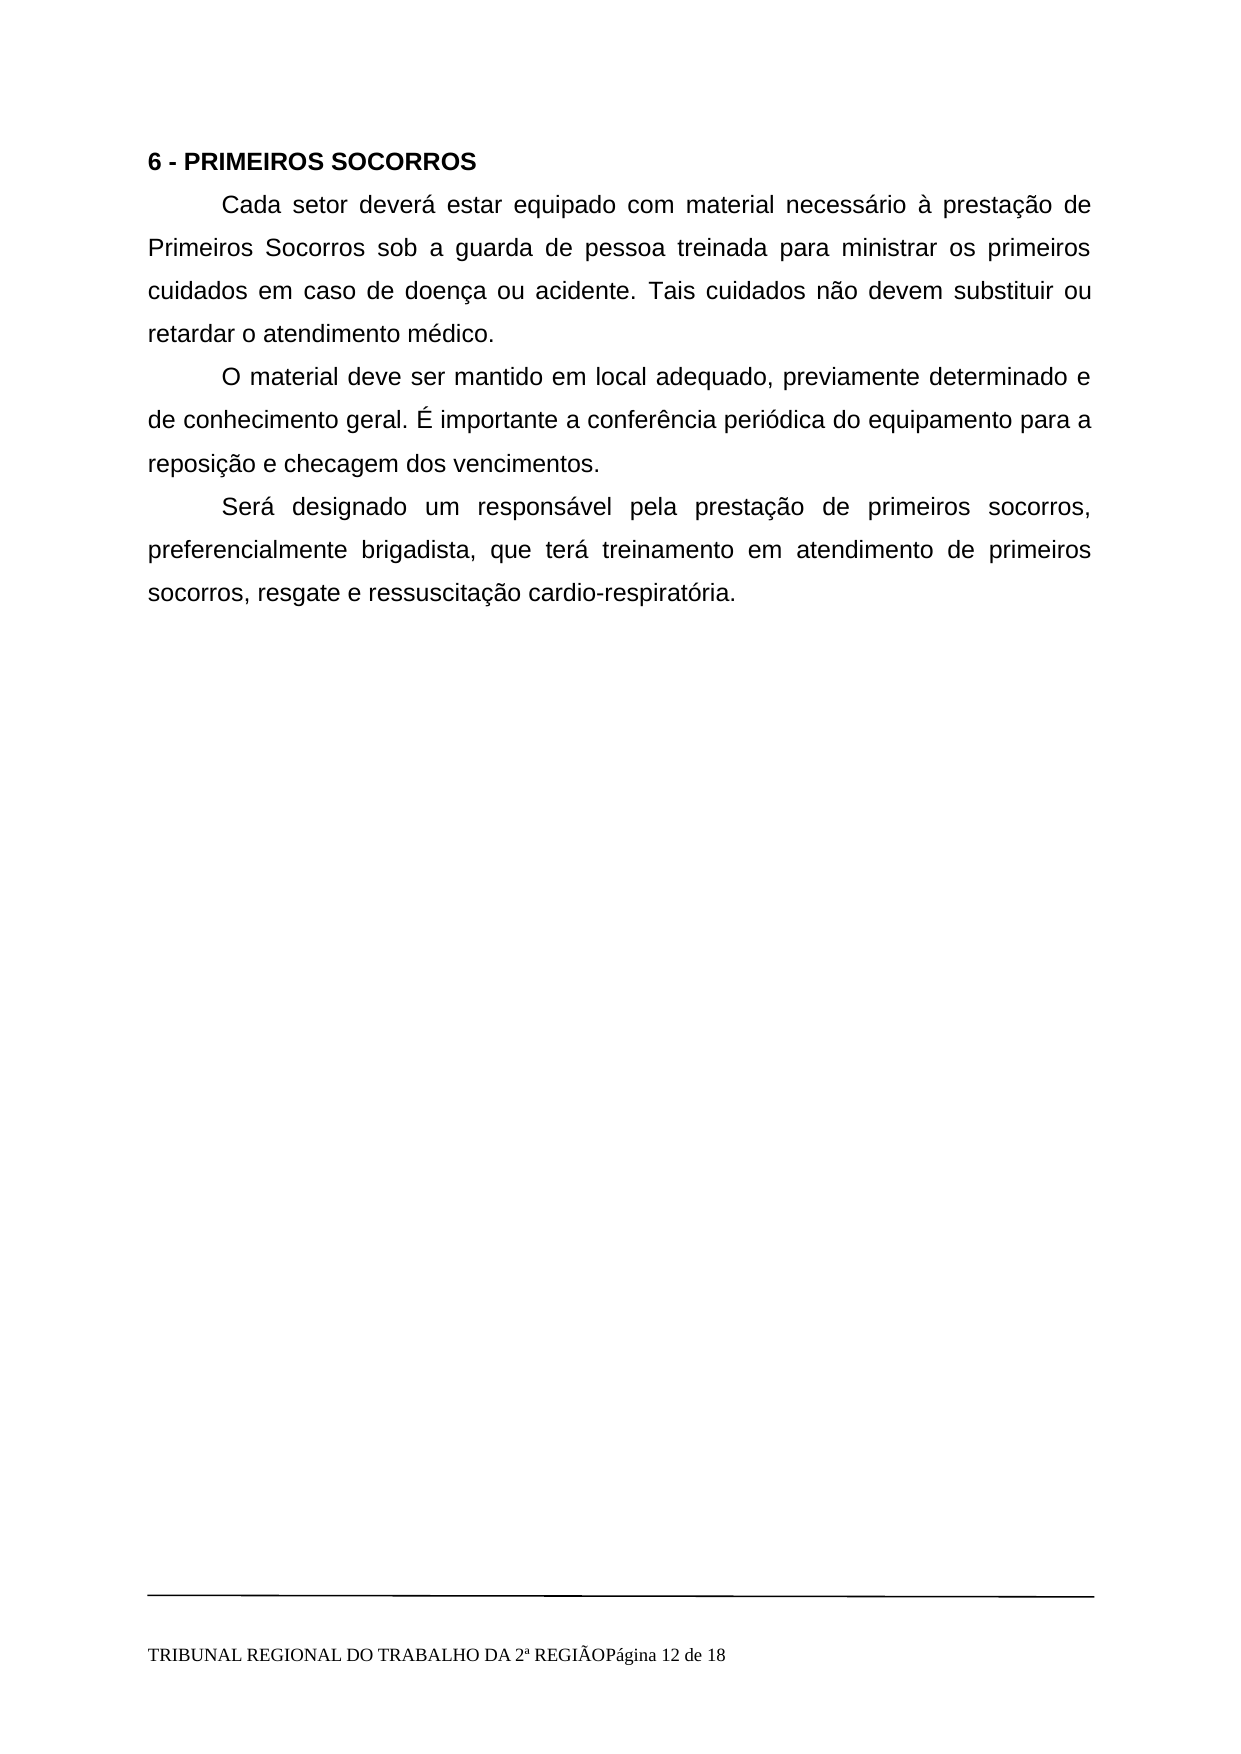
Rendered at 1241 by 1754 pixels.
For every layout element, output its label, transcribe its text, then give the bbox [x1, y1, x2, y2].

text 6 - PRIMEIROS SOCORROS [148, 147, 1093, 176]
text Cada setor deverá estar equipado com material necessário à prestação de Primeiros Socorros sob a guarda de pessoa treinada para ministrar os primeiros cuidados em caso de doença ou acidente. Tais cuidados não devem substituir ou retardar o atendimento médico. [148, 190, 1093, 348]
text Será designado um responsável pela prestação de primeiros socorros, preferencialmente brigadista, que terá treinamento em atendimento de primeiros socorros, resgate e ressuscitação cardio-respiratória. [148, 492, 1093, 607]
text O material deve ser mantido em local adequado, previamente determinado e de conhecimento geral. É importante a conferência periódica do equipamento para a reposição e checagem dos vencimentos. [148, 362, 1093, 477]
